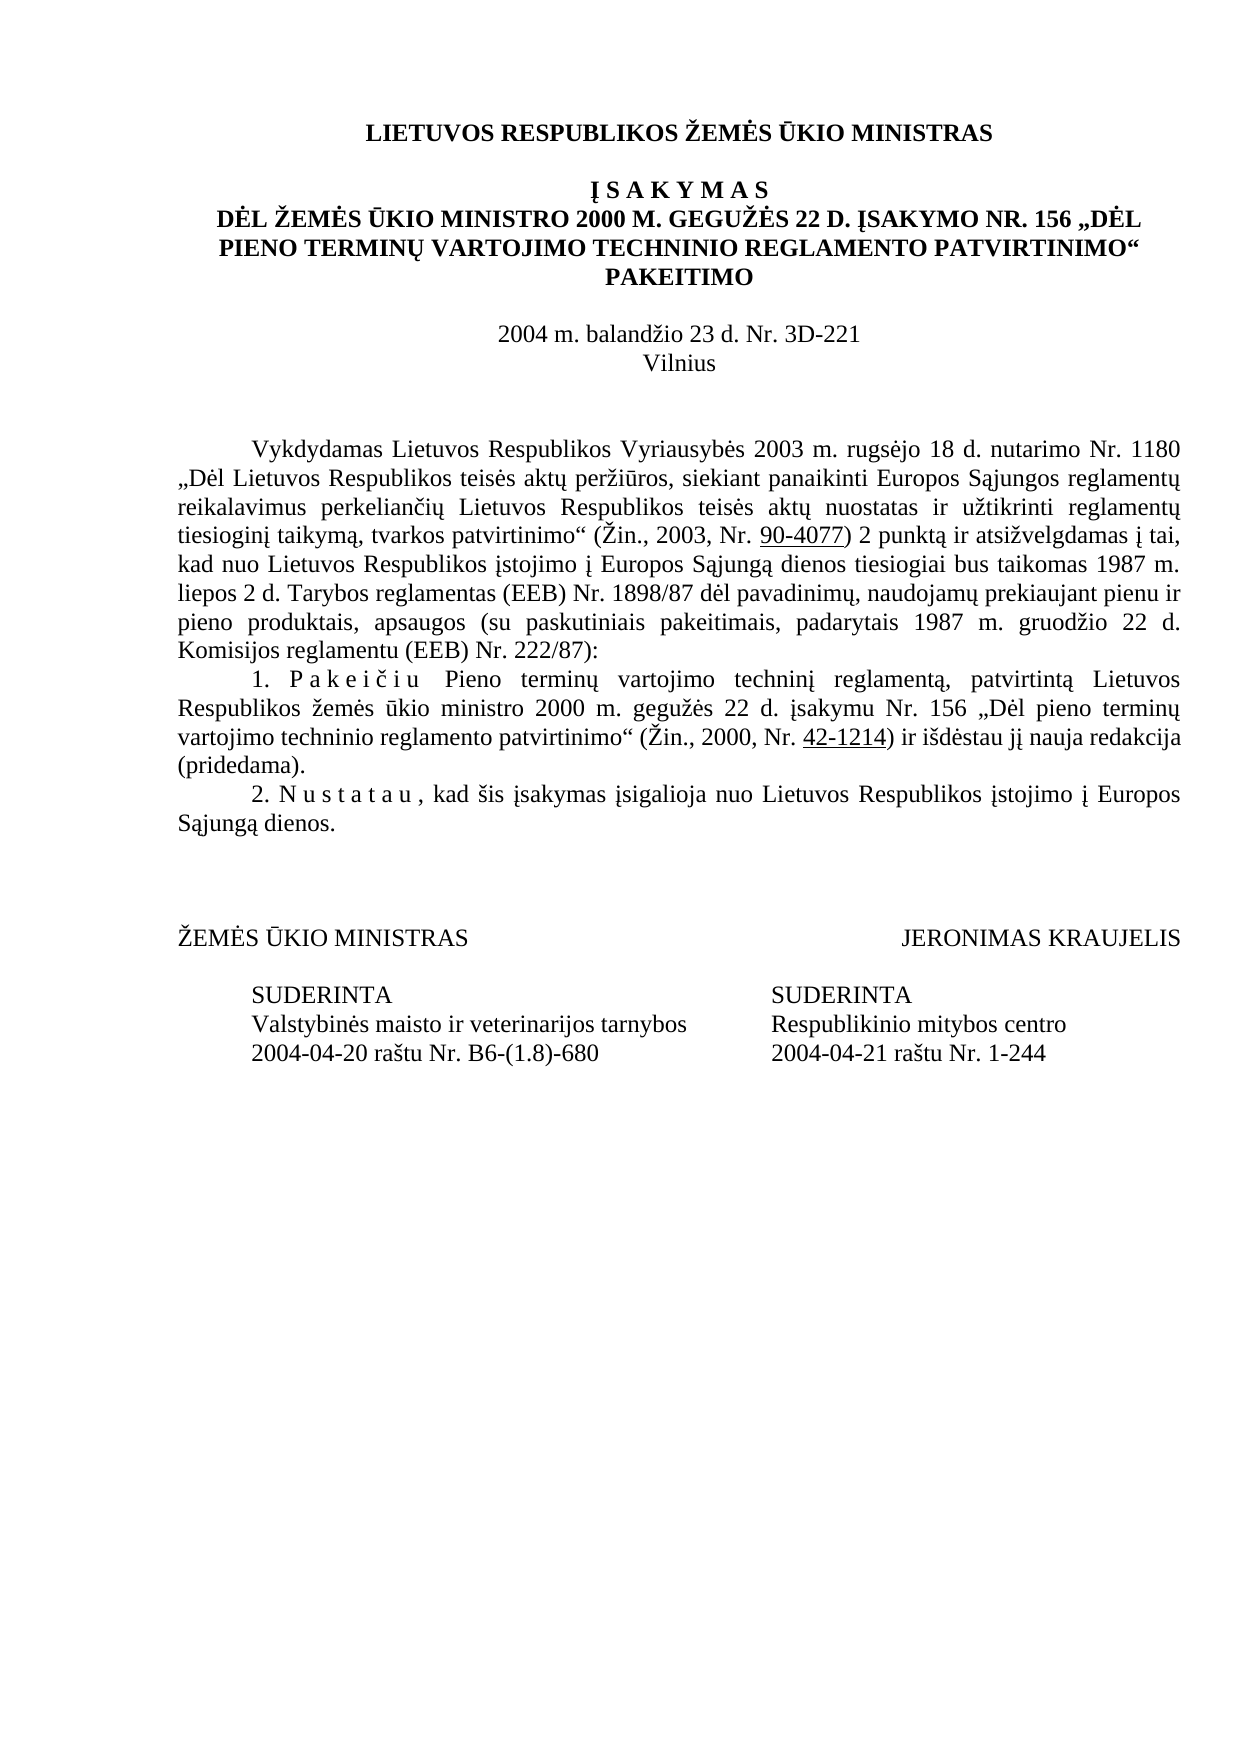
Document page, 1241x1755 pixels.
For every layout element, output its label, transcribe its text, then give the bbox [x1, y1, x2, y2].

text Vilnius [177, 348, 1181, 377]
text SUDERINTA SUDERINTA [177, 981, 1181, 1009]
text ŽEMĖS ŪKIO MINISTRAS JERONIMAS KRAUJELIS [177, 923, 1181, 952]
text 2004 m. balandžio 23 d. Nr. 3D-221 [177, 319, 1181, 348]
text 1. Pakeičiu Pieno terminų vartojimo techninį reglamentą, patvirtintą Lietuvos Respublikos žemės ūkio ministro 2000 m. gegužės 22 d. įsakymu Nr. 156 „Dėl pieno terminų vartojimo techninio reglamento patvirtinimo“ (Žin., 2000, Nr. 42-1214) ir išdėstau jį nauja redakcija (pridedama). [177, 664, 1181, 779]
text Į S A K Y M A S [177, 176, 1181, 204]
text 2004-04-20 raštu Nr. B6-(1.8)-680 2004-04-21 raštu Nr. 1-244 [177, 1038, 1181, 1067]
text DĖL ŽEMĖS ŪKIO MINISTRO 2000 M. GEGUŽĖS 22 D. ĮSAKYMO NR. 156 „DĖL PIENO TERMINŲ VARTOJIMO TECHNINIO REGLAMENTO PATVIRTINIMO“ PAKEITIMO [177, 204, 1181, 291]
text Valstybinės maisto ir veterinarijos tarnybos Respublikinio mitybos centro [177, 1009, 1181, 1038]
text LIETUVOS RESPUBLIKOS ŽEMĖS ŪKIO MINISTRAS [177, 118, 1181, 147]
text Vykdydamas Lietuvos Respublikos Vyriausybės 2003 m. rugsėjo 18 d. nutarimo Nr. 1180 „Dėl Lietuvos Respublikos teisės aktų peržiūros, siekiant panaikinti Europos Sąjungos reglamentų reikalavimus perkeliančių Lietuvos Respublikos teisės aktų nuostatas ir užtikrinti reglamentų tiesioginį taikymą, tvarkos patvirtinimo“ (Žin., 2003, Nr. 90-4077) 2 punktą ir atsižvelgdamas į tai, kad nuo Lietuvos Respublikos įstojimo į Europos Sąjungą dienos tiesiogiai bus taikomas 1987 m. liepos 2 d. Tarybos reglamentas (EEB) Nr. 1898/87 dėl pavadinimų, naudojamų prekiaujant pienu ir pieno produktais, apsaugos (su paskutiniais pakeitimais, padarytais 1987 m. gruodžio 22 d. Komisijos reglamentu (EEB) Nr. 222/87): [177, 434, 1181, 664]
text 2. Nustatau, kad šis įsakymas įsigalioja nuo Lietuvos Respublikos įstojimo į Europos Sąjungą dienos. [177, 779, 1181, 837]
